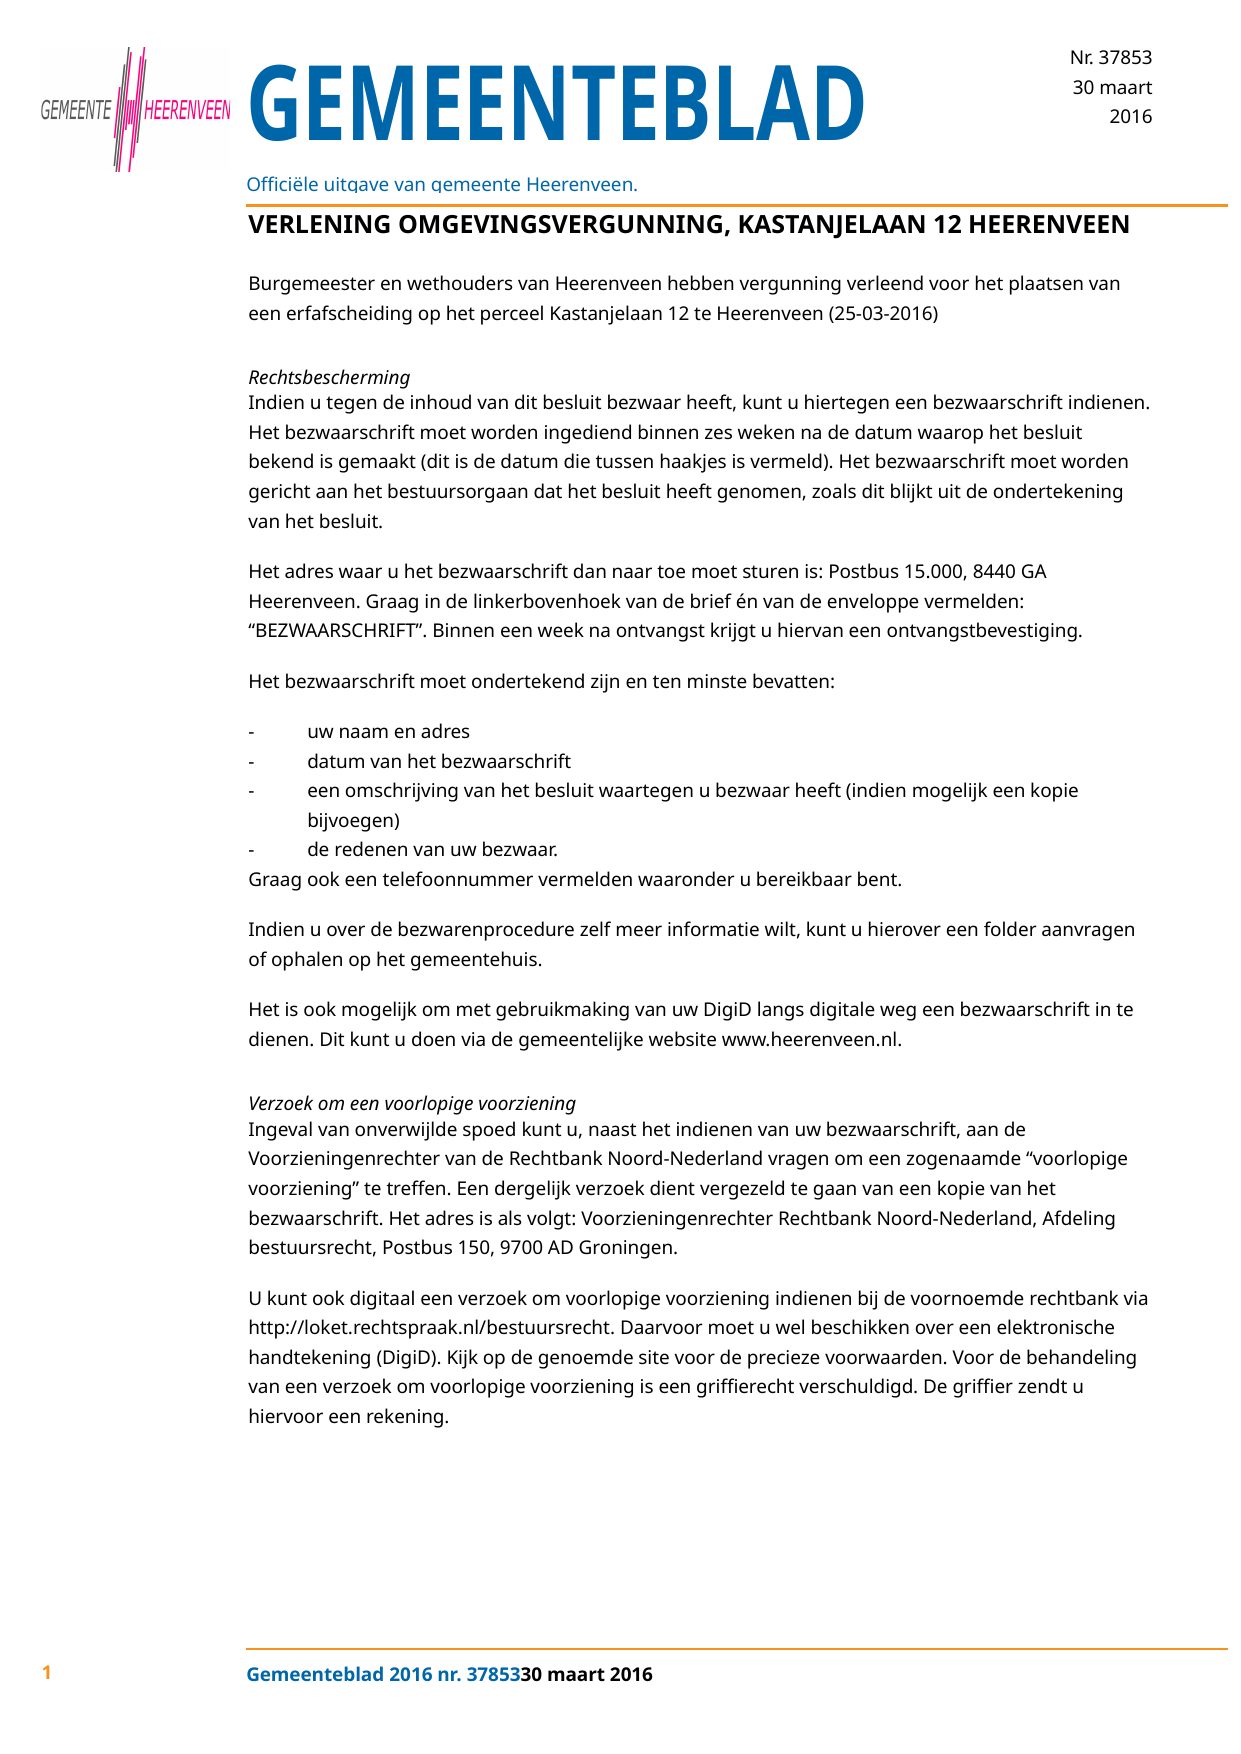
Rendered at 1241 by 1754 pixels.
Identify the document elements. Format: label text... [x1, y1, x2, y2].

text Indien u tegen de inhoud van dit besluit bezwaar heeft, kunt u hiertegen een bezwaarschrift indienen. Het bezwaarschrift moet worden ingediend binnen zes weken na de datum waarop het besluit bekend is gemaakt (dit is de datum die tussen haakjes is vermeld). Het bezwaarschrift moet worden gericht aan het bestuursorgaan dat het besluit heeft genomen, zoals dit blijkt uit de ondertekening van het besluit. [248, 389, 1152, 534]
list uw naam en adres [248, 718, 1152, 744]
text VERLENING OMGEVINGSVERGUNNING, KASTANJELAAN 12 HEERENVEEN [248, 207, 1152, 241]
list een omschrijving van het besluit waartegen u bezwaar heeft (indien mogelijk een kopie bijvoegen) [248, 777, 1152, 833]
text Verzoek om een voorlopige voorziening [248, 1090, 1152, 1116]
list datum van het bezwaarschrift [248, 748, 1152, 774]
text U kunt ook digitaal een verzoek om voorlopige voorziening indienen bij de voornoemde rechtbank via http://loket.rechtspraak.nl/bestuursrecht. Daarvoor moet u wel beschikken over een elektronische handtekening (DigiD). Kijk op de genoemde site voor de precieze voorwaarden. Voor de behandeling van een verzoek om voorlopige voorziening is een griffierecht verschuldigd. De griffier zendt u hiervoor een rekening. [248, 1285, 1152, 1429]
text Burgemeester en wethouders van Heerenveen hebben vergunning verleend voor het plaatsen van een erfafscheiding op het perceel Kastanjelaan 12 te Heerenveen (25-03-2016) [248, 270, 1152, 326]
text Graag ook een telefoonnummer vermelden waaronder u bereikbaar bent. [248, 866, 1152, 892]
text Het is ook mogelijk om met gebruikmaking van uw DigiD langs digitale weg een bezwaarschrift in te dienen. Dit kunt u doen via de gemeentelijke website www.heerenveen.nl. [248, 997, 1152, 1052]
text Het adres waar u het bezwaarschrift dan naar toe moet sturen is: Postbus 15.000, 8440 GA Heerenveen. Graag in de linkerbovenhoek van de brief én van de enveloppe vermelden: “BEZWAARSCHRIFT”. Binnen een week na ontvangst krijgt u hiervan een ontvangstbevestiging. [248, 558, 1152, 643]
text Rechtsbescherming [248, 364, 1152, 389]
list de redenen van uw bezwaar. [248, 837, 1152, 862]
text Ingeval van onverwijlde spoed kunt u, naast het indienen van uw bezwaarschrift, aan de Voorzieningenrechter van de Rechtbank Noord-Nederland vragen om een zogenaamde “voorlopige voorziening” te treffen. Een dergelijk verzoek dient vergezeld te gaan van een kopie van het bezwaarschrift. Het adres is als volgt: Voorzieningenrechter Rechtbank Noord-Nederland, Afdeling bestuursrecht, Postbus 150, 9700 AD Groningen. [248, 1116, 1152, 1260]
text Indien u over de bezwarenprocedure zelf meer informatie wilt, kunt u hierover een folder aanvragen of ophalen op het gemeentehuis. [248, 917, 1152, 972]
picture [41, 47, 231, 172]
text Het bezwaarschrift moet ondertekend zijn en ten minste bevatten: [248, 668, 1152, 694]
